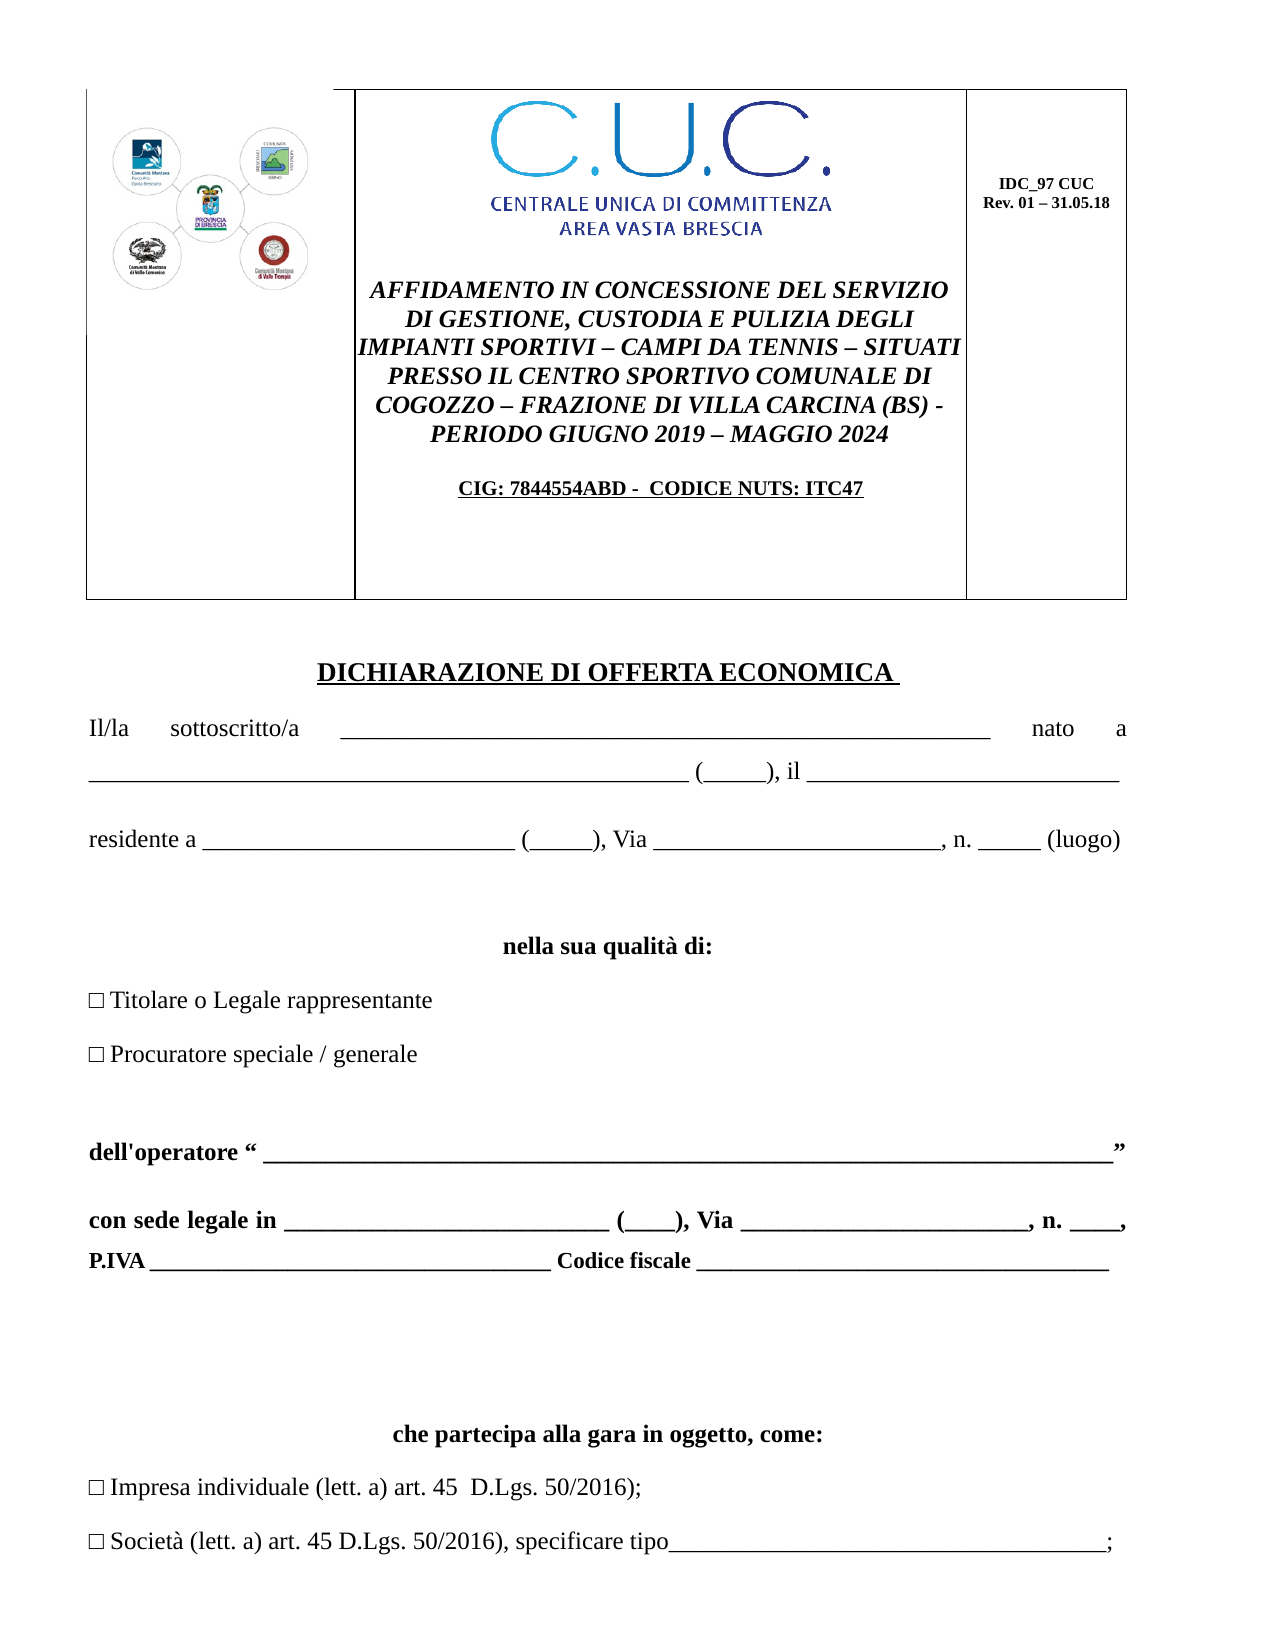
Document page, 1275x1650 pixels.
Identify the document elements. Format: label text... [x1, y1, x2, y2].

table_header [87, 90, 354, 598]
text Il/la sottoscritto/a ____________________________________________________ nato a ________________________________________________ (_____), il _________________________ [89, 713, 1127, 784]
text □ Società (lett. a) art. 45 D.Lgs. 50/2016), specificare tipo___________________________________; [89, 1526, 1127, 1555]
text che partecipa alla gara in oggetto, come: [89, 1419, 1127, 1447]
text □ Titolare o Legale rappresentante [89, 985, 1127, 1014]
table_header AFFIDAMENTO IN CONCESSIONE DEL SERVIZIO DI GESTIONE, CUSTODIA E PULIZIA DEGLI IMPIANTI SPORTIVI – CAMPI DA TENNIS – SITUATI PRESSO IL CENTRO SPORTIVO COMUNALE DI COGOZZO – FRAZIONE DI VILLA CARCINA (BS) - PERIODO GIUGNO 2019 – MAGGIO 2024 CIG: 7844554ABD - CODICE NUTS: ITC47 [356, 90, 966, 598]
text □ Procuratore speciale / generale [89, 1039, 1127, 1068]
text residente a _________________________ (_____), Via _______________________, n. _____ (luogo) [89, 824, 1127, 853]
text DICHIARAZIONE DI OFFERTA ECONOMICA [89, 656, 1127, 687]
text con sede legale in __________________________ (____), Via _______________________, n. ____, P.IVA ___________________________________ Codice fiscale ____________________________________ [89, 1205, 1127, 1273]
table_header IDC_97 CUC Rev. 01 – 31.05.18 [967, 90, 1126, 598]
text □ Impresa individuale (lett. a) art. 45 D.Lgs. 50/2016); [89, 1472, 1127, 1501]
text nella sua qualità di: [89, 931, 1127, 960]
text dell'operatore “ ____________________________________________________________________” [89, 1137, 1127, 1166]
